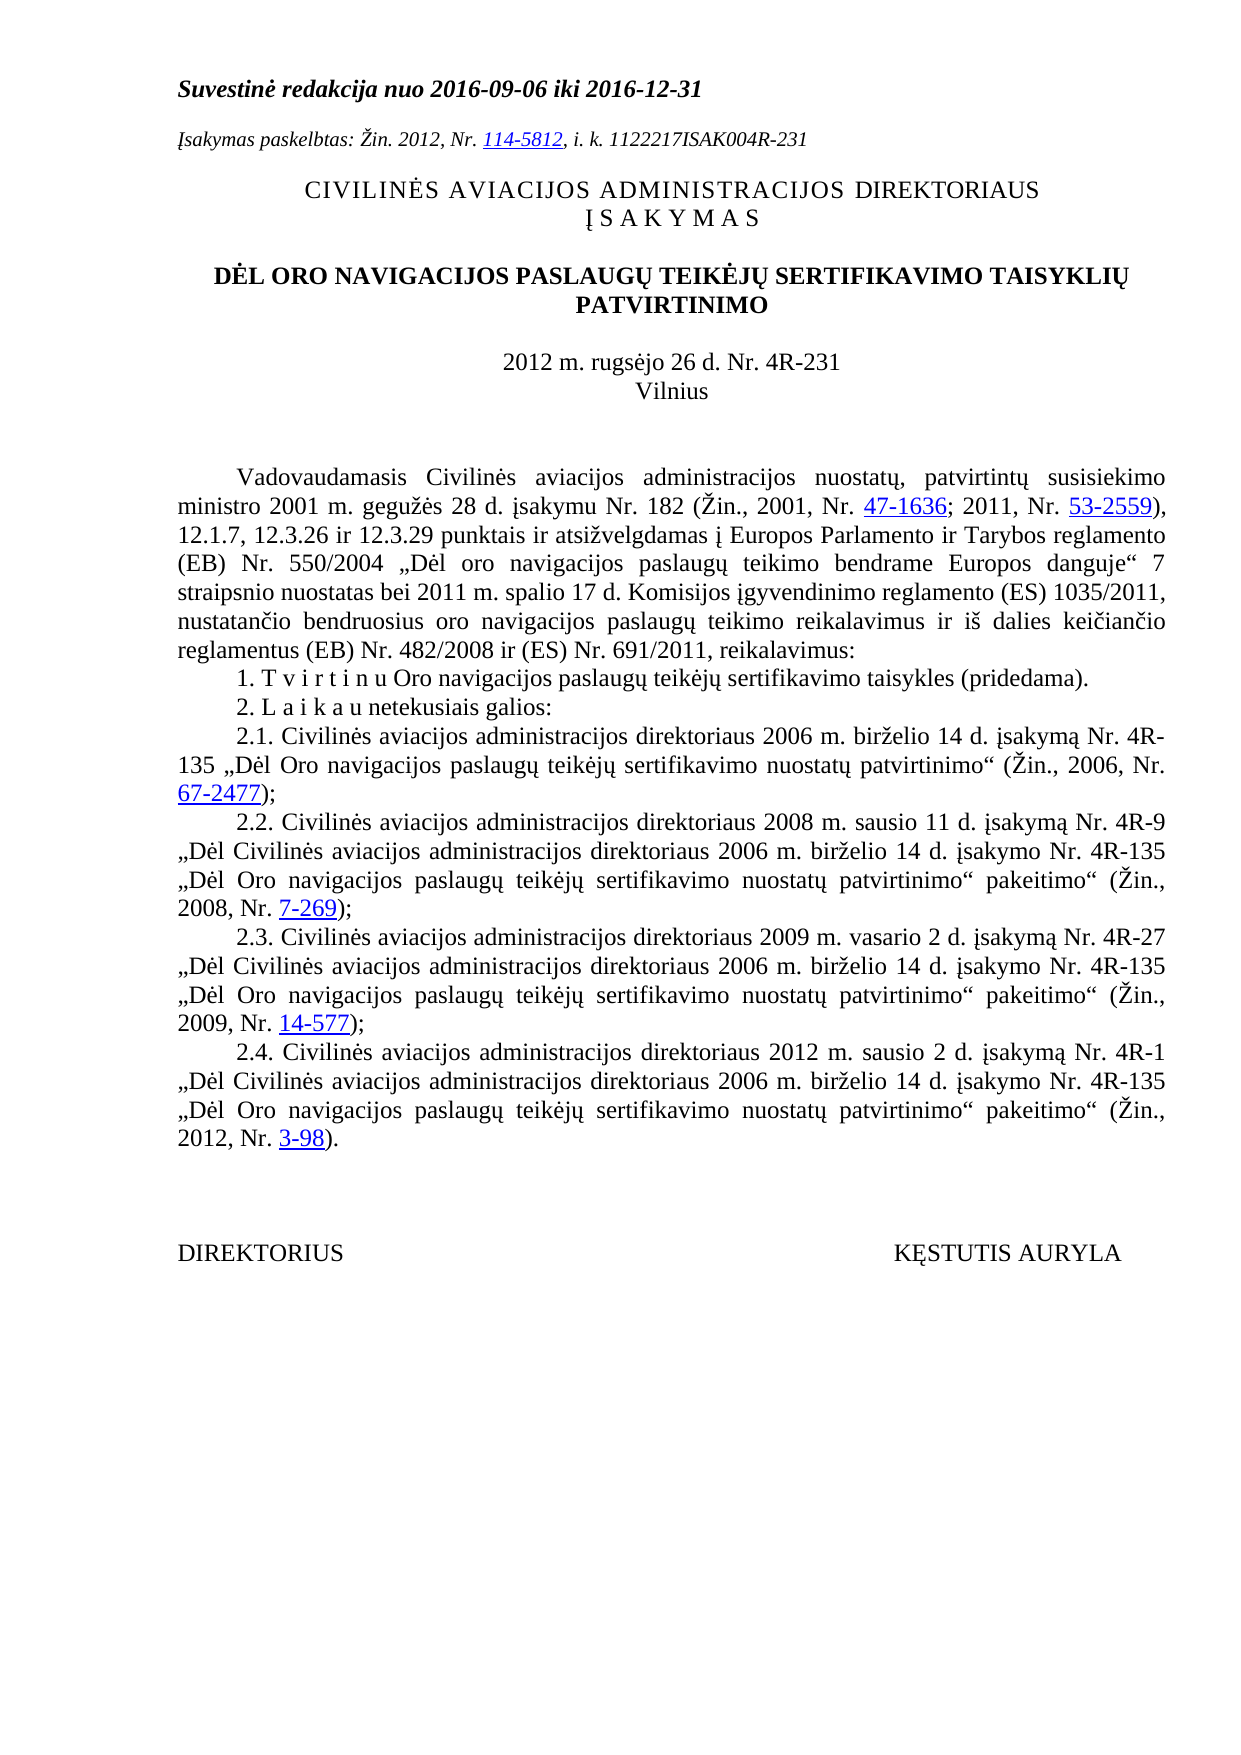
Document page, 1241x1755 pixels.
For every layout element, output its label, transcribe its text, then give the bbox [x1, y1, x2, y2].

text Įsakymas paskelbtas: Žin. 2012, Nr. 114-5812, i. k. 1122217ISAK004R-231 [177, 127, 1166, 151]
text Į S A K Y M A S [177, 203, 1166, 232]
text 2.1. Civilinės aviacijos administracijos direktoriaus 2006 m. birželio 14 d. įsakymą Nr. 4R-135 „Dėl oro navigacijos paslaugų teikėjų sertifikavimo nuostatų patvirtinimo“ (Žin., 2006, Nr. 67-2477); [177, 721, 1166, 807]
text 2. L a i k a u netekusiais galios: [177, 692, 1166, 721]
text CIVILINĖS AVIACIJOS ADMINISTRACIJOS DIREKTORIAUS [177, 175, 1166, 203]
text 2.4. Civilinės aviacijos administracijos direktoriaus 2012 m. sausio 2 d. įsakymą Nr. 4R-1 „Dėl civilinės aviacijos administracijos direktoriaus 2006 m. birželio 14 d. įsakymo Nr. 4R-135 „Dėl oro navigacijos paslaugų teikėjų sertifikavimo nuostatų patvirtinimo“ pakeitimo“ (Žin., 2012, Nr. 3-98). [177, 1037, 1166, 1152]
text 2.2. Civilinės aviacijos administracijos direktoriaus 2008 m. sausio 11 d. įsakymą Nr. 4R-9 „Dėl civilinės aviacijos administracijos direktoriaus 2006 m. birželio 14 d. įsakymo Nr. 4R-135 „Dėl oro navigacijos paslaugų teikėjų sertifikavimo nuostatų patvirtinimo“ pakeitimo“ (Žin., 2008, Nr. 7-269); [177, 807, 1166, 922]
text 2.3. Civilinės aviacijos administracijos direktoriaus 2009 m. vasario 2 d. įsakymą Nr. 4R-27 „Dėl civilinės aviacijos administracijos direktoriaus 2006 m. birželio 14 d. įsakymo Nr. 4R-135 „Dėl oro navigacijos paslaugų teikėjų sertifikavimo nuostatų patvirtinimo“ pakeitimo“ (Žin., 2009, Nr. 14-577); [177, 922, 1166, 1037]
text Direktorius Kęstutis Auryla [177, 1238, 1166, 1267]
text Suvestinė redakcija nuo 2016-09-06 iki 2016-12-31 [177, 74, 1166, 103]
text 1. T v i r t i n u Oro navigacijos paslaugų teikėjų sertifikavimo taisykles (pridedama). [177, 663, 1166, 692]
text Vadovaudamasis Civilinės aviacijos administracijos nuostatų, patvirtintų susisiekimo ministro 2001 m. gegužės 28 d. įsakymu Nr. 182 (Žin., 2001, Nr. 47-1636; 2011, Nr. 53-2559), 12.1.7, 12.3.26 ir 12.3.29 punktais ir atsižvelgdamas į Europos Parlamento ir Tarybos reglamento (EB) Nr. 550/2004 „Dėl oro navigacijos paslaugų teikimo bendrame Europos danguje“ 7 straipsnio nuostatas bei 2011 m. spalio 17 d. Komisijos įgyvendinimo reglamento (ES) 1035/2011, nustatančio bendruosius oro navigacijos paslaugų teikimo reikalavimus ir iš dalies keičiančio reglamentus (EB) Nr. 482/2008 ir (ES) Nr. 691/2011, reikalavimus: [177, 462, 1166, 663]
text Vilnius [177, 376, 1166, 405]
text 2012 m. rugsėjo 26 d. Nr. 4R-231 [177, 347, 1166, 376]
text DĖL ORO NAVIGACIJOS PASLAUGŲ TEIKĖJŲ SERTIFIKAVIMO TaISYKLių PATVIRTINIMO [177, 261, 1166, 318]
